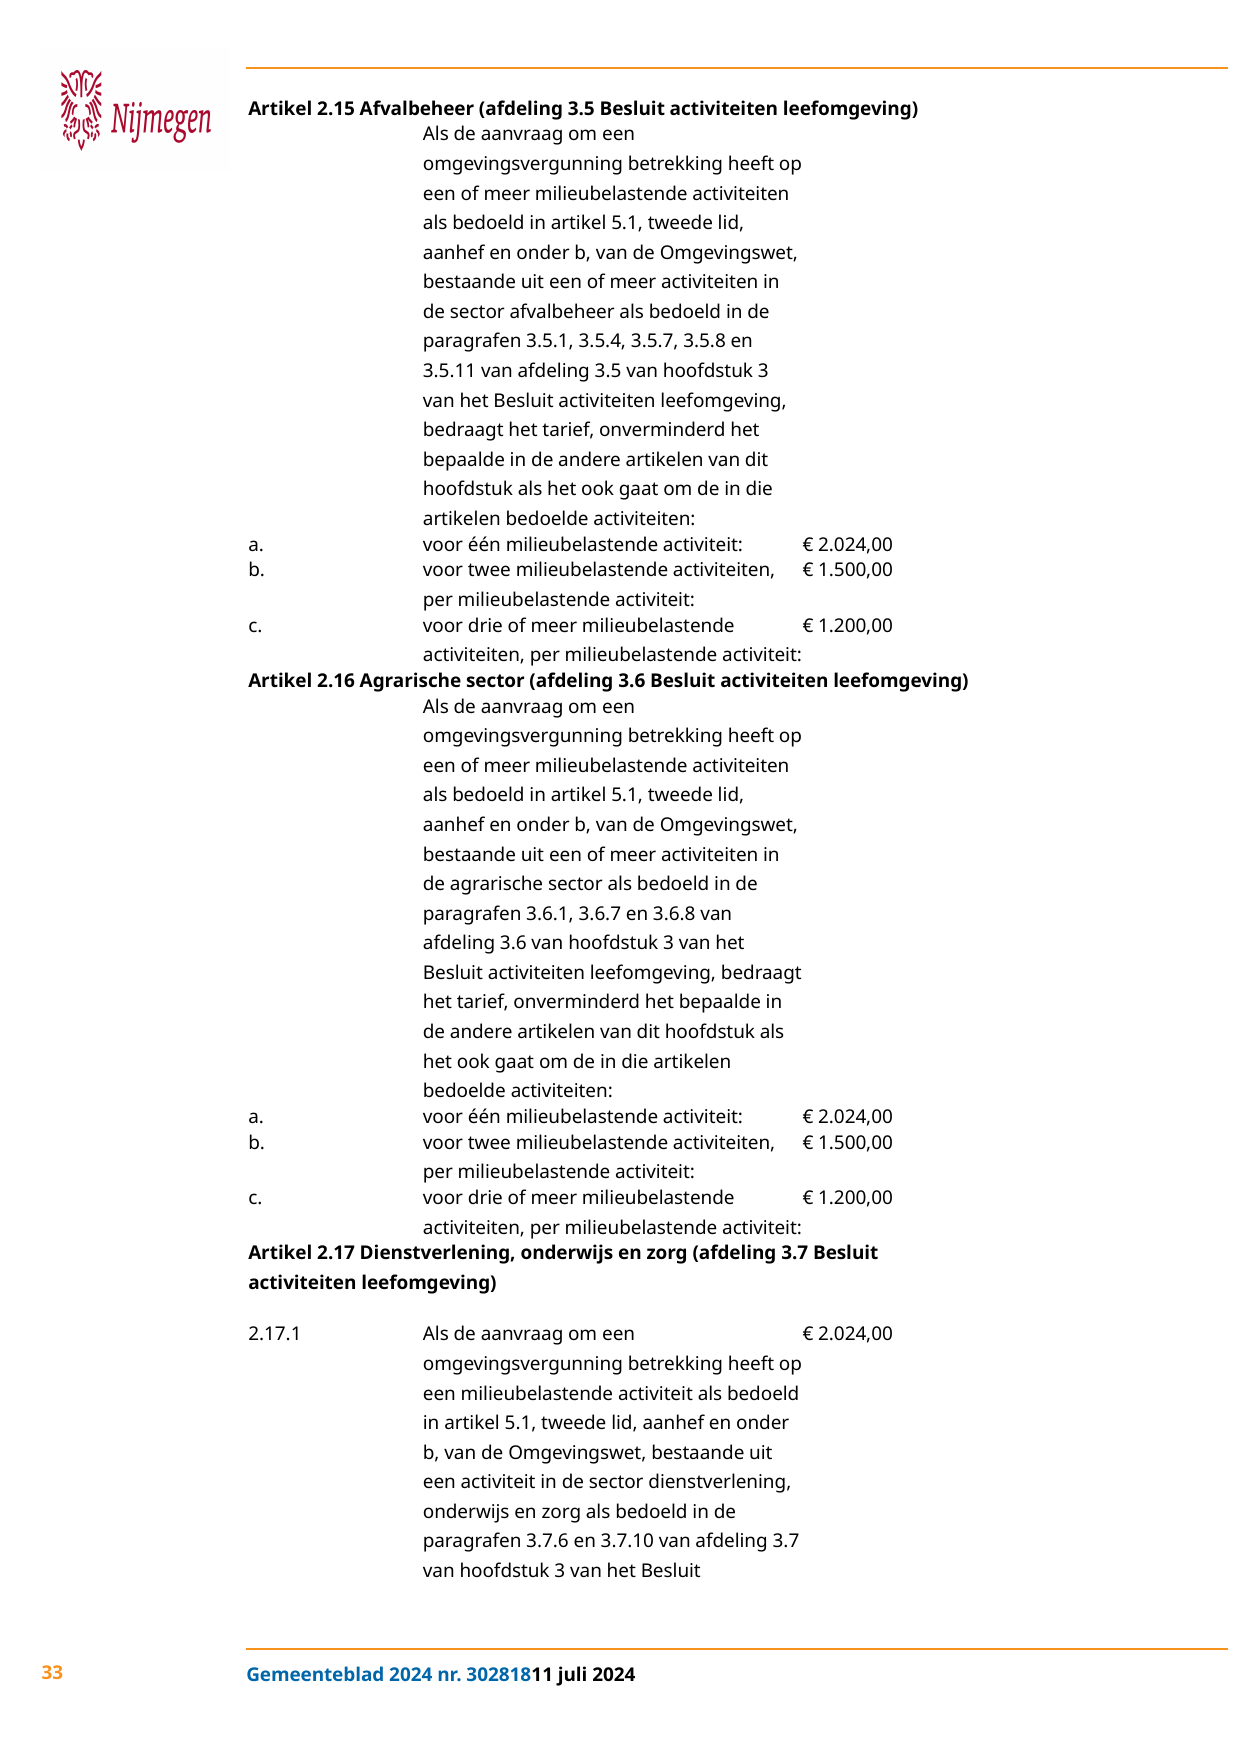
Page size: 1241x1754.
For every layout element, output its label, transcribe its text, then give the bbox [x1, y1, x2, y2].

table_cell € 1.200,00 [802, 612, 977, 667]
table_cell [977, 1184, 1152, 1239]
table_cell [977, 1129, 1152, 1184]
table_cell [977, 1103, 1152, 1129]
table_cell 2.17.1 [248, 1321, 423, 1583]
table_cell Artikel 2.16 Agrarische sector (afdeling 3.6 Besluit activiteiten leefomgeving) [248, 667, 977, 693]
table_cell [977, 1321, 1152, 1583]
table_cell [248, 1295, 423, 1321]
table_cell [977, 693, 1152, 1103]
table_cell [802, 1295, 977, 1321]
table_cell [248, 121, 423, 531]
table_cell voor drie of meer milieubelastende activiteiten, per milieubelastende activiteit: [423, 1184, 802, 1239]
table_cell Als de aanvraag om een omgevingsvergunning betrekking heeft op een milieubelastende activiteit als bedoeld in artikel 5.1, tweede lid, aanhef en onder b, van de Omgevingswet, bestaande uit een activiteit in de sector dienstverlening, onderwijs en zorg als bedoeld in de paragrafen 3.7.6 en 3.7.10 van afdeling 3.7 van hoofdstuk 3 van het Besluit [423, 1321, 802, 1583]
table_cell [802, 693, 977, 1103]
table_cell c. [248, 612, 423, 667]
table_cell voor twee milieubelastende activiteiten, per milieubelastende activiteit: [423, 1129, 802, 1184]
table_cell [977, 612, 1152, 667]
table_cell c. [248, 1184, 423, 1239]
table_cell € 1.500,00 [802, 557, 977, 612]
table_cell b. [248, 1129, 423, 1184]
table_cell voor één milieubelastende activiteit: [423, 1103, 802, 1129]
table_cell Als de aanvraag om een omgevingsvergunning betrekking heeft op een of meer milieubelastende activiteiten als bedoeld in artikel 5.1, tweede lid, aanhef en onder b, van de Omgevingswet, bestaande uit een of meer activiteiten in de sector afvalbeheer als bedoeld in de paragrafen 3.5.1, 3.5.4, 3.5.7, 3.5.8 en 3.5.11 van afdeling 3.5 van hoofdstuk 3 van het Besluit activiteiten leefomgeving, bedraagt het tarief, onverminderd het bepaalde in de andere artikelen van dit hoofdstuk als het ook gaat om de in die artikelen bedoelde activiteiten: [423, 121, 802, 531]
table_cell Als de aanvraag om een omgevingsvergunning betrekking heeft op een of meer milieubelastende activiteiten als bedoeld in artikel 5.1, tweede lid, aanhef en onder b, van de Omgevingswet, bestaande uit een of meer activiteiten in de agrarische sector als bedoeld in de paragrafen 3.6.1, 3.6.7 en 3.6.8 van afdeling 3.6 van hoofdstuk 3 van het Besluit activiteiten leefomgeving, bedraagt het tarief, onverminderd het bepaalde in de andere artikelen van dit hoofdstuk als het ook gaat om de in die artikelen bedoelde activiteiten: [423, 693, 802, 1103]
table_cell € 2.024,00 [802, 531, 977, 557]
table_cell [977, 531, 1152, 557]
table_cell Artikel 2.15 Afvalbeheer (afdeling 3.5 Besluit activiteiten leefomgeving) [248, 95, 977, 121]
table_cell € 2.024,00 [802, 1321, 977, 1583]
picture [41, 47, 231, 172]
table_cell [977, 557, 1152, 612]
table_cell b. [248, 557, 423, 612]
table_cell [423, 1295, 802, 1321]
table_cell [248, 693, 423, 1103]
table_cell a. [248, 531, 423, 557]
table_cell [977, 1295, 1152, 1321]
table_cell € 1.200,00 [802, 1184, 977, 1239]
table_cell Artikel 2.17 Dienstverlening, onderwijs en zorg (afdeling 3.7 Besluit activiteiten leefomgeving) [248, 1240, 977, 1295]
table_cell voor drie of meer milieubelastende activiteiten, per milieubelastende activiteit: [423, 612, 802, 667]
table_cell a. [248, 1103, 423, 1129]
table_cell € 1.500,00 [802, 1129, 977, 1184]
table_cell € 2.024,00 [802, 1103, 977, 1129]
table_cell voor één milieubelastende activiteit: [423, 531, 802, 557]
table_cell [802, 121, 977, 531]
table_cell [977, 121, 1152, 531]
table_cell voor twee milieubelastende activiteiten, per milieubelastende activiteit: [423, 557, 802, 612]
